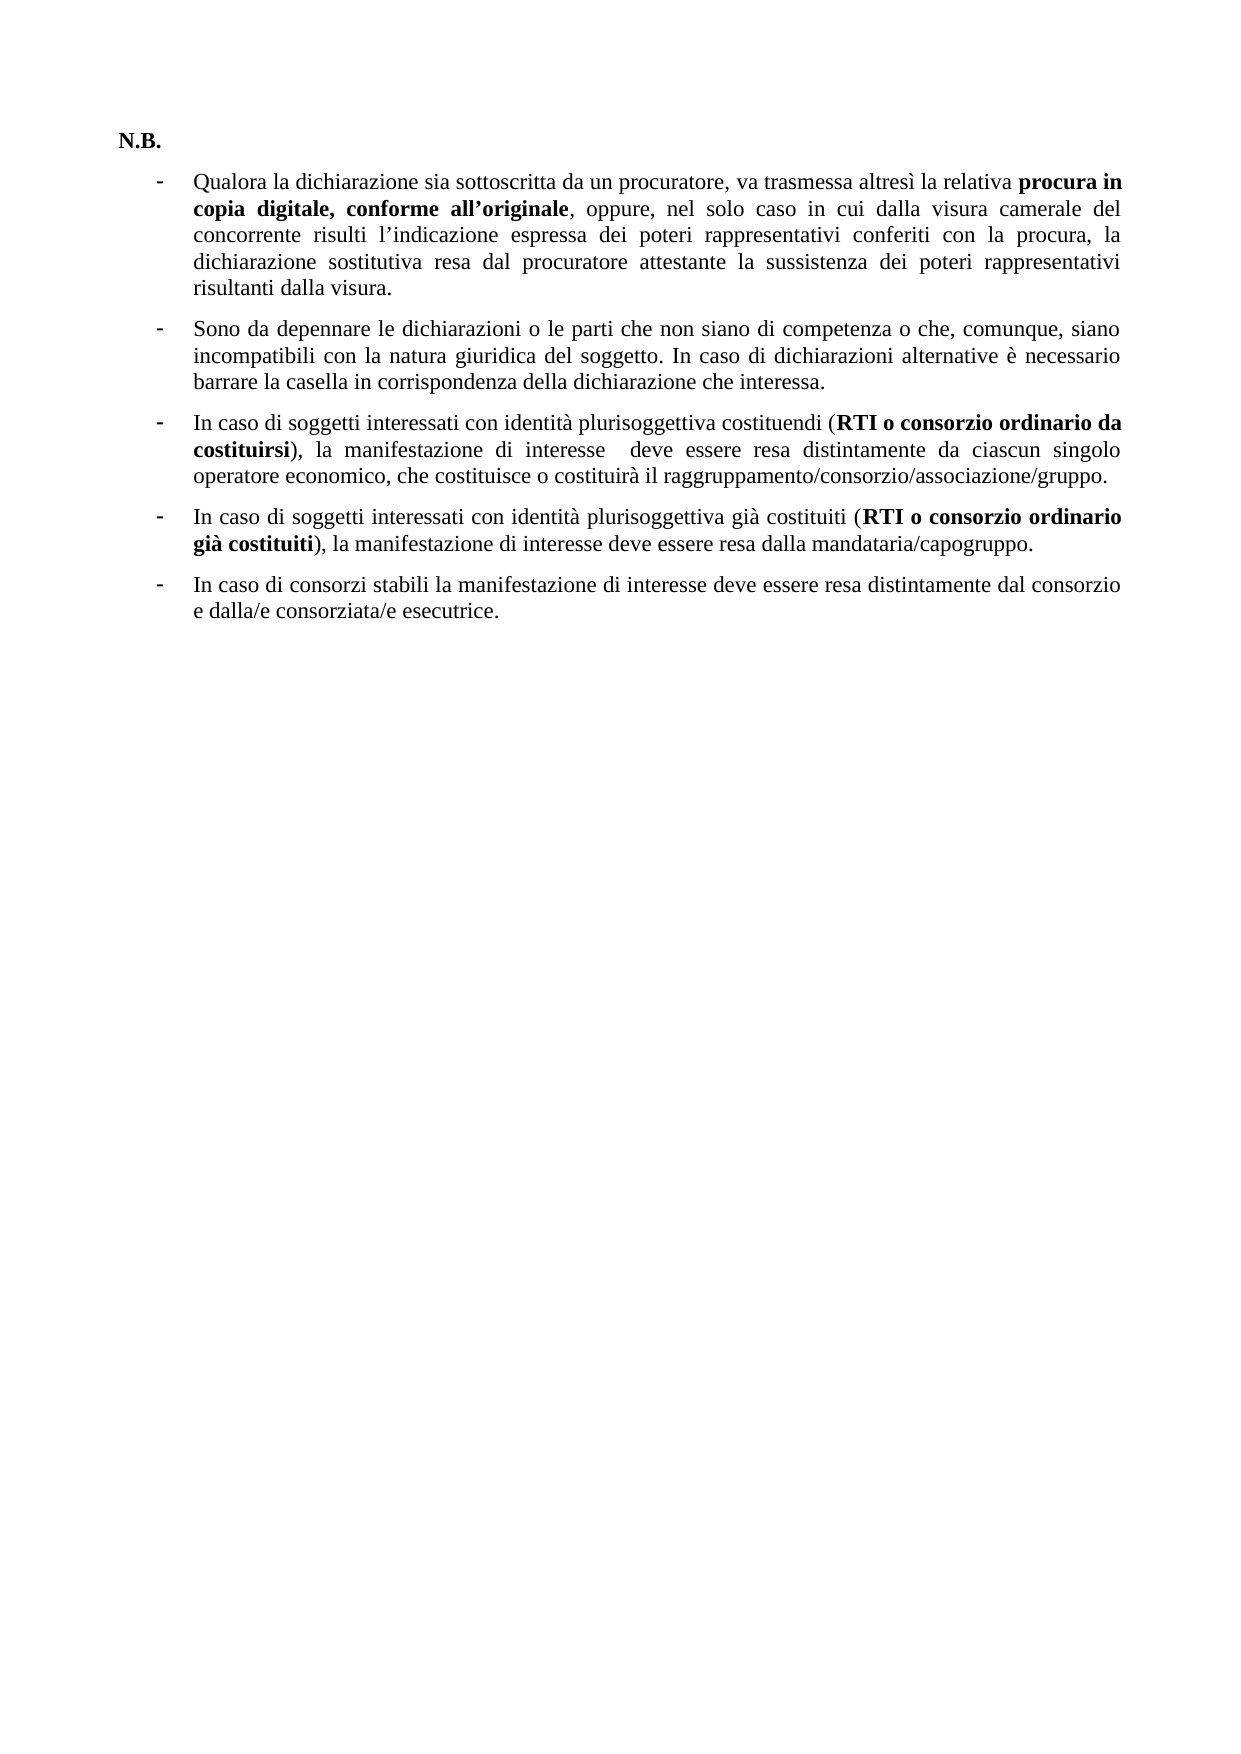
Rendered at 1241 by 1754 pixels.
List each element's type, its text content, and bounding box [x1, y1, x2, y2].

list Qualora la dichiarazione sia sottoscritta da un procuratore, va trasmessa altresì la relativa procura in copia digitale, conforme all’originale, oppure, nel solo caso in cui dalla visura camerale del concorrente risulti l’indicazione espressa dei poteri rappresentativi conferiti con la procura, la dichiarazione sostitutiva resa dal procuratore attestante la sussistenza dei poteri rappresentativi risultanti dalla visura. [156, 166, 1122, 301]
text N.B. [118, 127, 1122, 154]
list In caso di consorzi stabili la manifestazione di interesse deve essere resa distintamente dal consorzio e dalla/e consorziata/e esecutrice. [156, 568, 1122, 624]
list Sono da depennare le dichiarazioni o le parti che non siano di competenza o che, comunque, siano incompatibili con la natura giuridica del soggetto. In caso di dichiarazioni alternative è necessario barrare la casella in corrispondenza della dichiarazione che interessa. [156, 313, 1122, 394]
list In caso di soggetti interessati con identità plurisoggettiva costituendi (RTI o consorzio ordinario da costituirsi), la manifestazione di interesse deve essere resa distintamente da ciascun singolo operatore economico, che costituisce o costituirà il raggruppamento/consorzio/associazione/gruppo. [156, 407, 1122, 488]
list In caso di soggetti interessati con identità plurisoggettiva già costituiti (RTI o consorzio ordinario già costituiti), la manifestazione di interesse deve essere resa dalla mandataria/capogruppo. [156, 501, 1122, 556]
